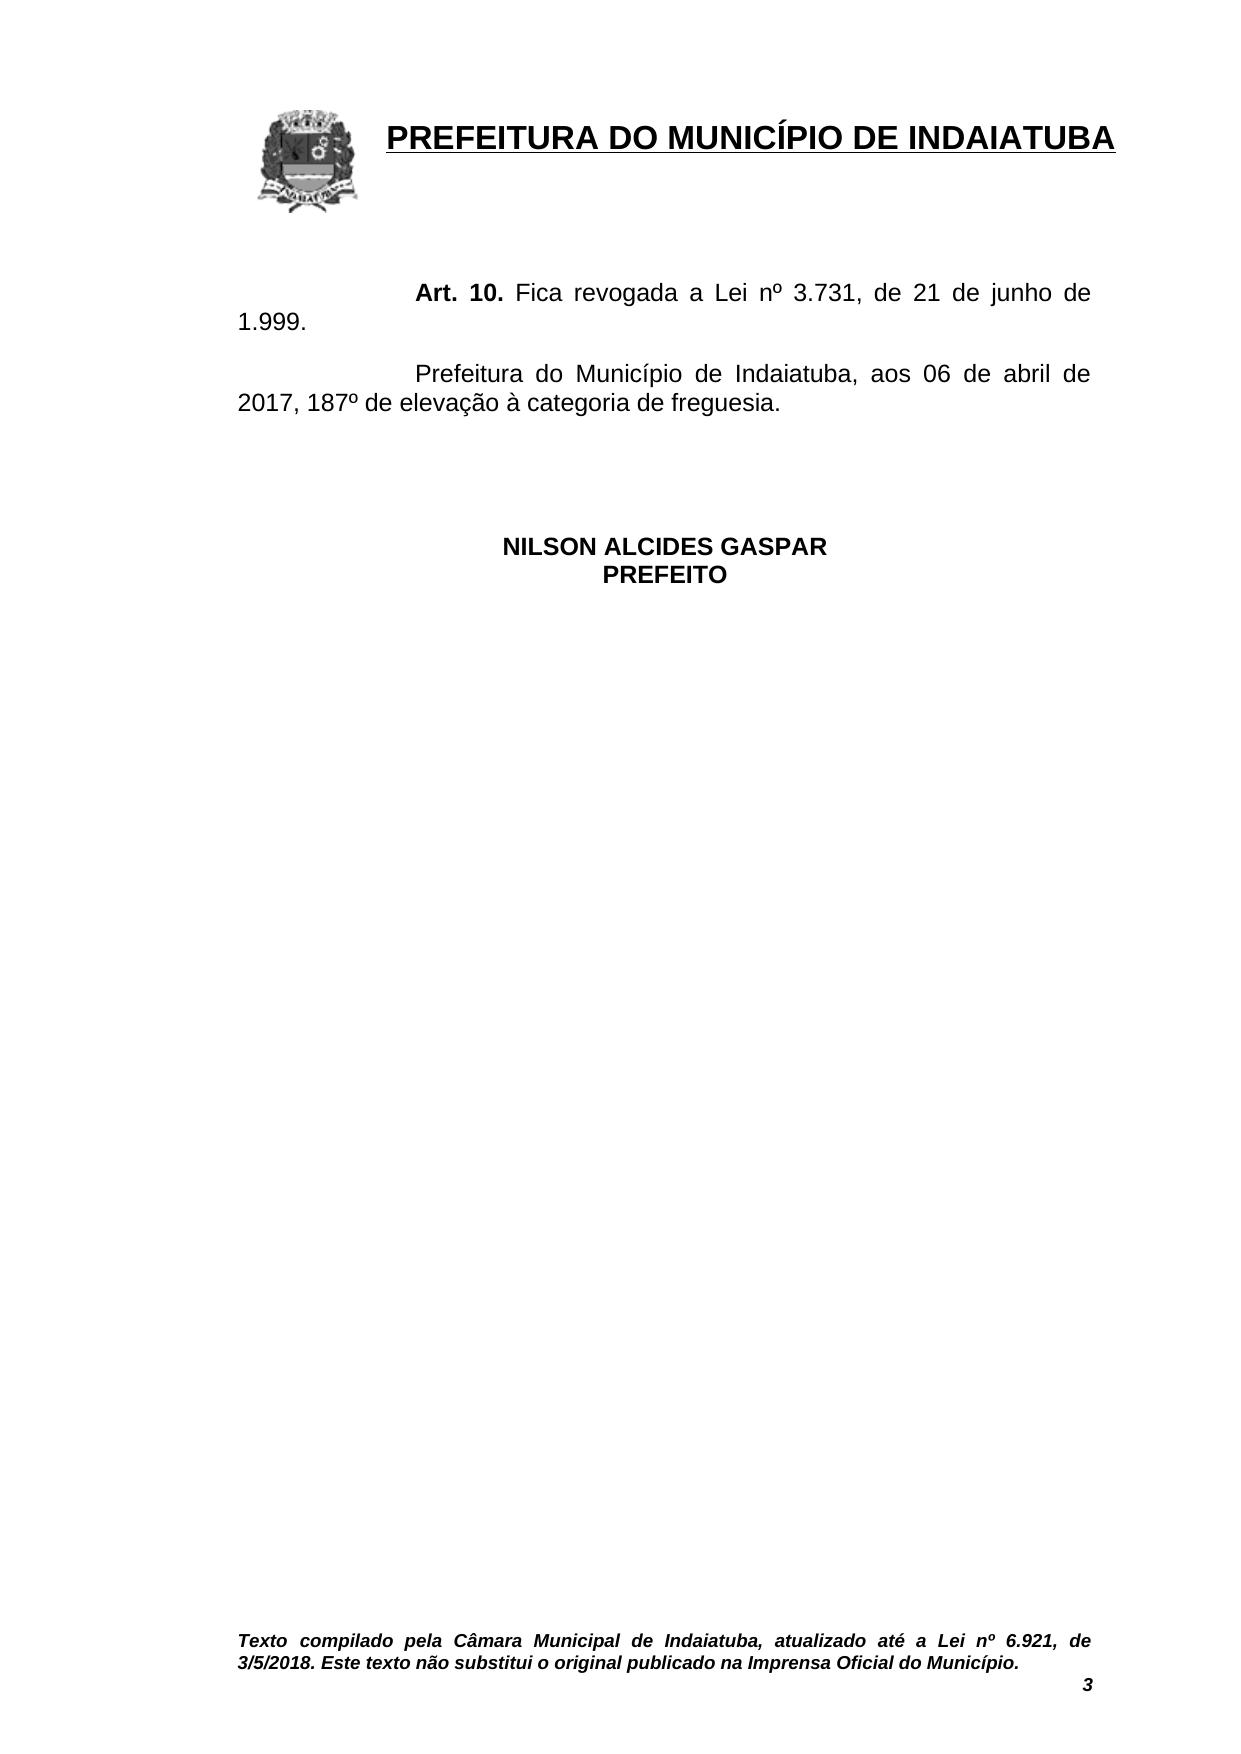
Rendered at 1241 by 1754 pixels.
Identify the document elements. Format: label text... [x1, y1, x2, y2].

text Prefeitura do Município de Indaiatuba, aos 06 de abril de 2017, 187º de elevação à categoria de freguesia. [237, 359, 1092, 417]
text PREFEITO [237, 561, 1092, 589]
text Art. 10. Fica revogada a Lei nº 3.731, de 21 de junho de 1.999. [237, 278, 1092, 335]
text NILSON ALCIDES GASPAR [237, 532, 1092, 561]
